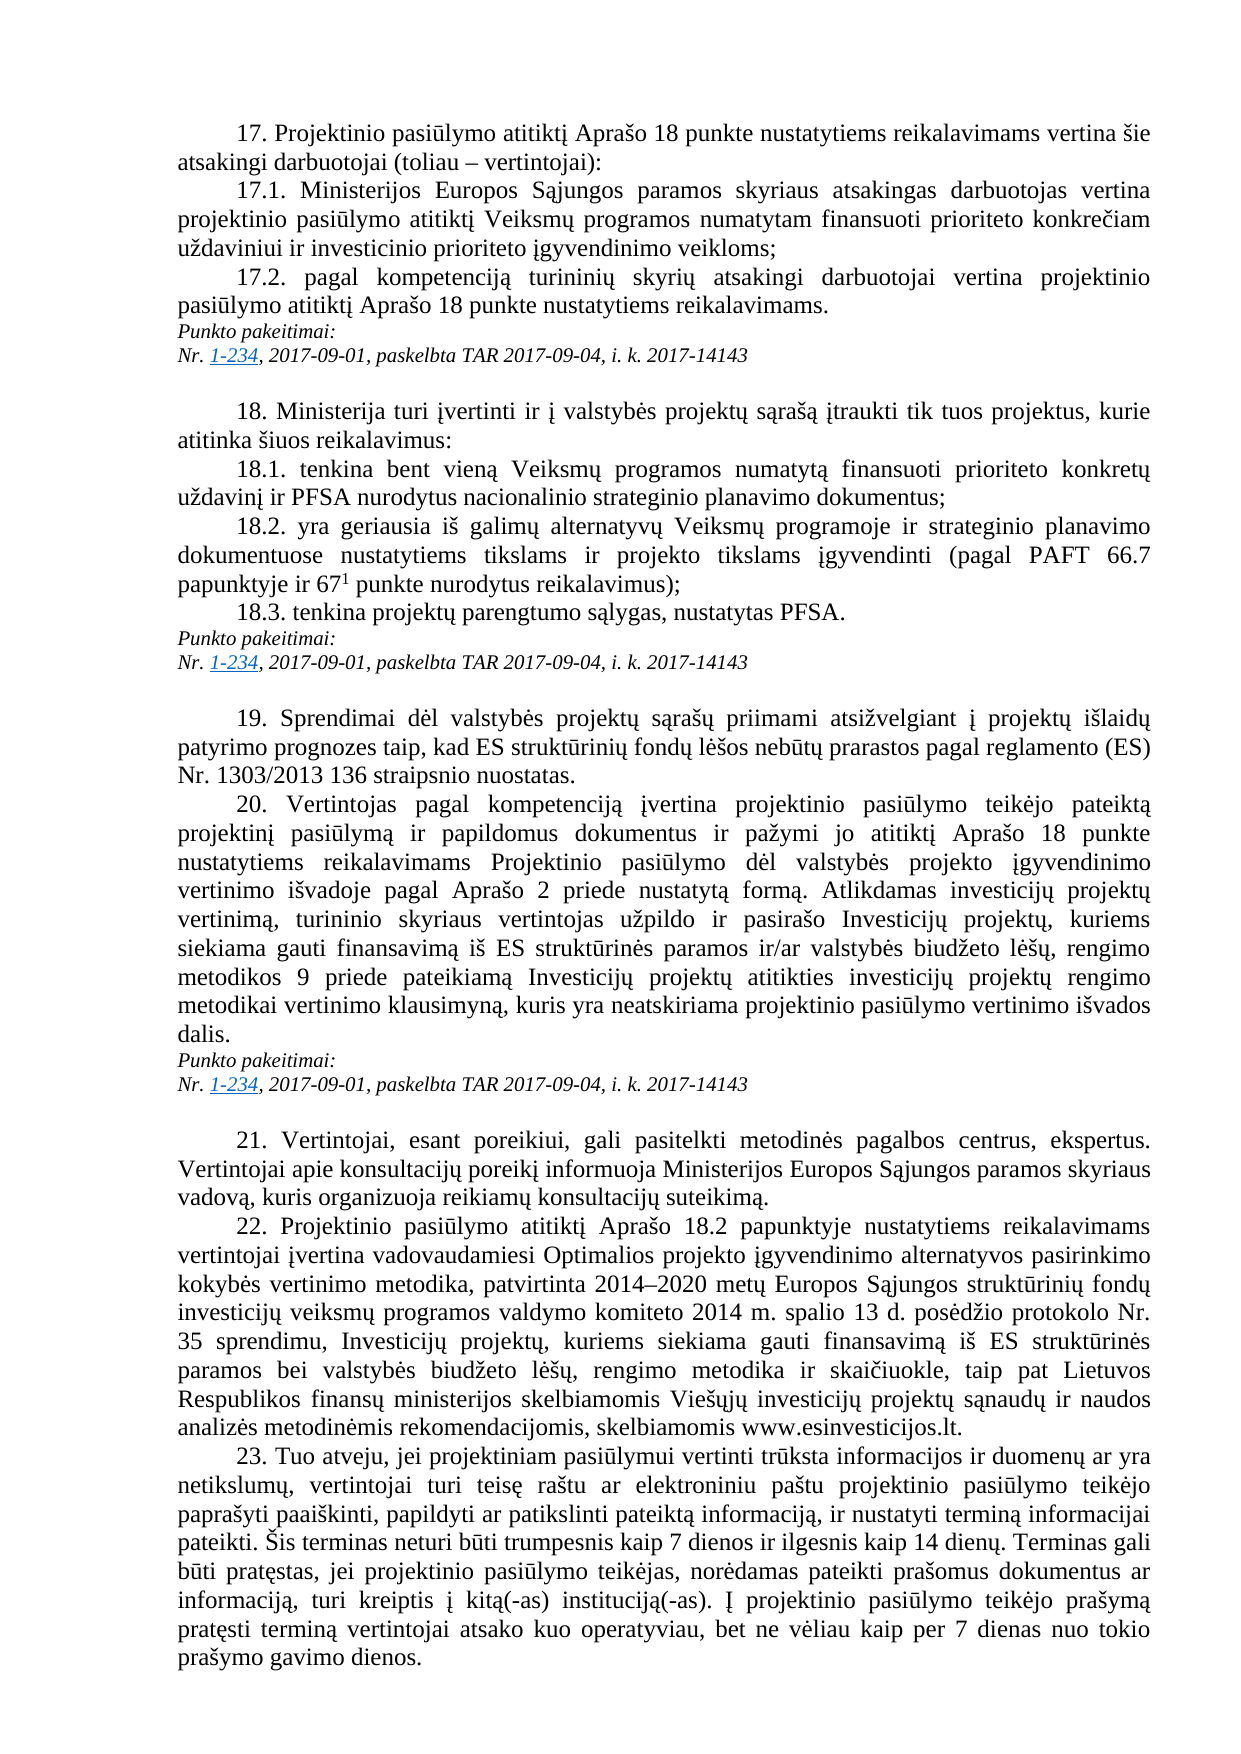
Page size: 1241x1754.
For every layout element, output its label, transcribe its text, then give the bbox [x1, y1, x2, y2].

text Nr. 1-234, 2017-09-01, paskelbta TAR 2017-09-04, i. k. 2017-14143 [177, 650, 1152, 674]
text 23. Tuo atveju, jei projektiniam pasiūlymui vertinti trūksta informacijos ir duomenų ar yra netikslumų, vertintojai turi teisę raštu ar elektroniniu paštu projektinio pasiūlymo teikėjo paprašyti paaiškinti, papildyti ar patikslinti pateiktą informaciją, ir nustatyti terminą informacijai pateikti. Šis terminas neturi būti trumpesnis kaip 7 dienos ir ilgesnis kaip 14 dienų. Terminas gali būti pratęstas, jei projektinio pasiūlymo teikėjas, norėdamas pateikti prašomus dokumentus ar informaciją, turi kreiptis į kitą(-as) instituciją(-as). Į projektinio pasiūlymo teikėjo prašymą pratęsti terminą vertintojai atsako kuo operatyviau, bet ne vėliau kaip per 7 dienas nuo tokio prašymo gavimo dienos. [177, 1441, 1152, 1671]
text 18.2. yra geriausia iš galimų alternatyvų Veiksmų programoje ir strateginio planavimo dokumentuose nustatytiems tikslams ir projekto tikslams įgyvendinti (pagal PAFT 66.7 papunktyje ir 671 punkte nurodytus reikalavimus); [177, 511, 1152, 597]
text 18.3. tenkina projektų parengtumo sąlygas, nustatytas PFSA. [177, 597, 1152, 626]
text 17.1. Ministerijos Europos Sąjungos paramos skyriaus atsakingas darbuotojas vertina projektinio pasiūlymo atitiktį Veiksmų programos numatytam finansuoti prioriteto konkrečiam uždaviniui ir investicinio prioriteto įgyvendinimo veikloms; [177, 176, 1152, 262]
text 17. Projektinio pasiūlymo atitiktį Aprašo 18 punkte nustatytiems reikalavimams vertina šie atsakingi darbuotojai (toliau – vertintojai): [177, 118, 1152, 176]
text 18.1. tenkina bent vieną Veiksmų programos numatytą finansuoti prioriteto konkretų uždavinį ir PFSA nurodytus nacionalinio strateginio planavimo dokumentus; [177, 454, 1152, 511]
text 22. Projektinio pasiūlymo atitiktį Aprašo 18.2 papunktyje nustatytiems reikalavimams vertintojai įvertina vadovaudamiesi Optimalios projekto įgyvendinimo alternatyvos pasirinkimo kokybės vertinimo metodika, patvirtinta 2014–2020 metų Europos Sąjungos struktūrinių fondų investicijų veiksmų programos valdymo komiteto 2014 m. spalio 13 d. posėdžio protokolo Nr. 35 sprendimu, Investicijų projektų, kuriems siekiama gauti finansavimą iš ES struktūrinės paramos bei valstybės biudžeto lėšų, rengimo metodika ir skaičiuokle, taip pat Lietuvos Respublikos finansų ministerijos skelbiamomis Viešųjų investicijų projektų sąnaudų ir naudos analizės metodinėmis rekomendacijomis, skelbiamomis www.esinvesticijos.lt. [177, 1211, 1152, 1441]
text 18. Ministerija turi įvertinti ir į valstybės projektų sąrašą įtraukti tik tuos projektus, kurie atitinka šiuos reikalavimus: [177, 396, 1152, 454]
text Nr. 1-234, 2017-09-01, paskelbta TAR 2017-09-04, i. k. 2017-14143 [177, 1072, 1152, 1096]
text Punkto pakeitimai: [177, 1048, 1152, 1072]
text 20. Vertintojas pagal kompetenciją įvertina projektinio pasiūlymo teikėjo pateiktą projektinį pasiūlymą ir papildomus dokumentus ir pažymi jo atitiktį Aprašo 18 punkte nustatytiems reikalavimams Projektinio pasiūlymo dėl valstybės projekto įgyvendinimo vertinimo išvadoje pagal Aprašo 2 priede nustatytą formą. Atlikdamas investicijų projektų vertinimą, turininio skyriaus vertintojas užpildo ir pasirašo Investicijų projektų, kuriems siekiama gauti finansavimą iš ES struktūrinės paramos ir/ar valstybės biudžeto lėšų, rengimo metodikos 9 priede pateikiamą Investicijų projektų atitikties investicijų projektų rengimo metodikai vertinimo klausimyną, kuris yra neatskiriama projektinio pasiūlymo vertinimo išvados dalis. [177, 789, 1152, 1048]
text 19. Sprendimai dėl valstybės projektų sąrašų priimami atsižvelgiant į projektų išlaidų patyrimo prognozes taip, kad ES struktūrinių fondų lėšos nebūtų prarastos pagal reglamento (ES) Nr. 1303/2013 136 straipsnio nuostatas. [177, 703, 1152, 789]
text Punkto pakeitimai: [177, 626, 1152, 650]
text 17.2. pagal kompetenciją turininių skyrių atsakingi darbuotojai vertina projektinio pasiūlymo atitiktį Aprašo 18 punkte nustatytiems reikalavimams. [177, 262, 1152, 319]
text Nr. 1-234, 2017-09-01, paskelbta TAR 2017-09-04, i. k. 2017-14143 [177, 343, 1152, 367]
text 21. Vertintojai, esant poreikiui, gali pasitelkti metodinės pagalbos centrus, ekspertus. Vertintojai apie konsultacijų poreikį informuoja Ministerijos Europos Sąjungos paramos skyriaus vadovą, kuris organizuoja reikiamų konsultacijų suteikimą. [177, 1125, 1152, 1211]
text Punkto pakeitimai: [177, 319, 1152, 343]
